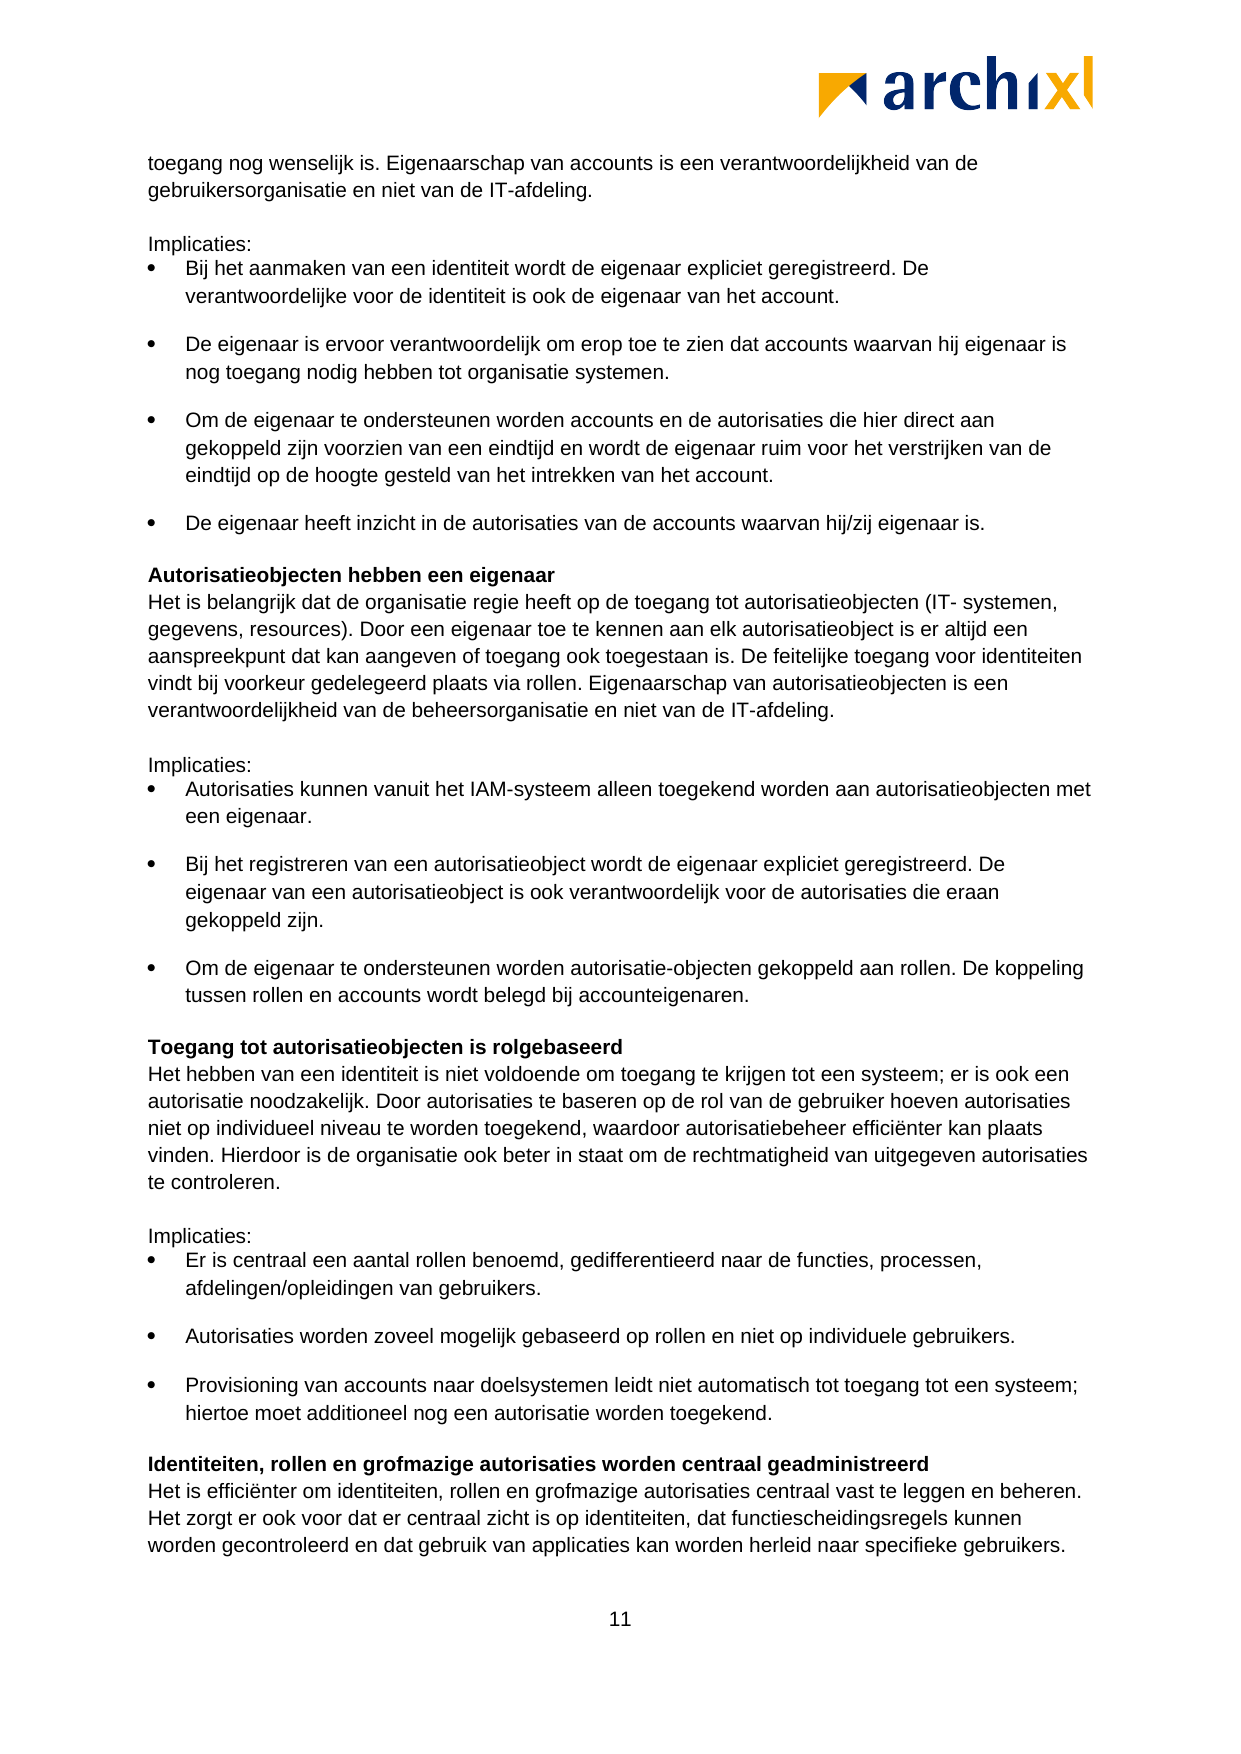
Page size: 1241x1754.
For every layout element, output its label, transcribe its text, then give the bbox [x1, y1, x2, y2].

list Provisioning van accounts naar doelsystemen leidt niet automatisch tot toegang tot een systeem; hiertoe moet additioneel nog een autorisatie worden toegekend. [148, 1373, 1093, 1424]
text Identiteiten, rollen en grofmazige autorisaties worden centraal geadministreerd [148, 1449, 1093, 1476]
list Autorisaties worden zoveel mogelijk gebaseerd op rollen en niet op individuele gebruikers. [148, 1324, 1093, 1348]
list Bij het registreren van een autorisatieobject wordt de eigenaar expliciet geregistreerd. De eigenaar van een autorisatieobject is ook verantwoordelijk voor de autorisaties die eraan gekoppeld zijn. [148, 852, 1093, 931]
list Om de eigenaar te ondersteunen worden autorisatie-objecten gekoppeld aan rollen. De koppeling tussen rollen en accounts wordt belegd bij accounteigenaren. [148, 956, 1093, 1007]
list Er is centraal een aantal rollen benoemd, gedifferentieerd naar de functies, processen, afdelingen/opleidingen van gebruikers. [148, 1248, 1093, 1300]
list Autorisaties kunnen vanuit het IAM-systeem alleen toegekend worden aan autorisatieobjecten met een eigenaar. [148, 776, 1093, 828]
list Bij het aanmaken van een identiteit wordt de eigenaar expliciet geregistreerd. De verantwoordelijke voor de identiteit is ook de eigenaar van het account. [148, 256, 1093, 307]
list De eigenaar heeft inzicht in de autorisaties van de accounts waarvan hij/zij eigenaar is. [148, 511, 1093, 535]
text Implicaties: [148, 1221, 1093, 1248]
text Implicaties: [148, 749, 1093, 776]
list Om de eigenaar te ondersteunen worden accounts en de autorisaties die hier direct aan gekoppeld zijn voorzien van een eindtijd en wordt de eigenaar ruim voor het verstrijken van de eindtijd op de hoogte gesteld van het intrekken van het account. [148, 408, 1093, 487]
text Autorisatieobjecten hebben een eigenaar [148, 560, 1093, 587]
text Het is belangrijk dat de organisatie regie heeft op de toegang tot autorisatieobjecten (IT- systemen, gegevens, resources). Door een eigenaar toe te kennen aan elk autorisatieobject is er altijd een aanspreekpunt dat kan aangeven of toegang ook toegestaan is. De feitelijke toegang voor identiteiten vindt bij voorkeur gedelegeerd plaats via rollen. Eigenaarschap van autorisatieobjecten is een verantwoordelijkheid van de beheersorganisatie en niet van de IT-afdeling. [148, 587, 1093, 722]
text toegang nog wenselijk is. Eigenaarschap van accounts is een verantwoordelijkheid van de gebruikersorganisatie en niet van de IT-afdeling. [148, 148, 1093, 202]
text Toegang tot autorisatieobjecten is rolgebaseerd [148, 1032, 1093, 1059]
list De eigenaar is ervoor verantwoordelijk om erop toe te zien dat accounts waarvan hij eigenaar is nog toegang nodig hebben tot organisatie systemen. [148, 332, 1093, 383]
text Implicaties: [148, 229, 1093, 256]
text Het is efficiënter om identiteiten, rollen en grofmazige autorisaties centraal vast te leggen en beheren. Het zorgt er ook voor dat er centraal zicht is op identiteiten, dat functiescheidingsregels kunnen worden gecontroleerd en dat gebruik van applicaties kan worden herleid naar specifieke gebruikers. [148, 1476, 1093, 1557]
text Het hebben van een identiteit is niet voldoende om toegang te krijgen tot een systeem; er is ook een autorisatie noodzakelijk. Door autorisaties te baseren op de rol van de gebruiker hoeven autorisaties niet op individueel niveau te worden toegekend, waardoor autorisatiebeheer efficiënter kan plaats vinden. Hierdoor is de organisatie ook beter in staat om de rechtmatigheid van uitgegeven autorisaties te controleren. [148, 1059, 1093, 1194]
